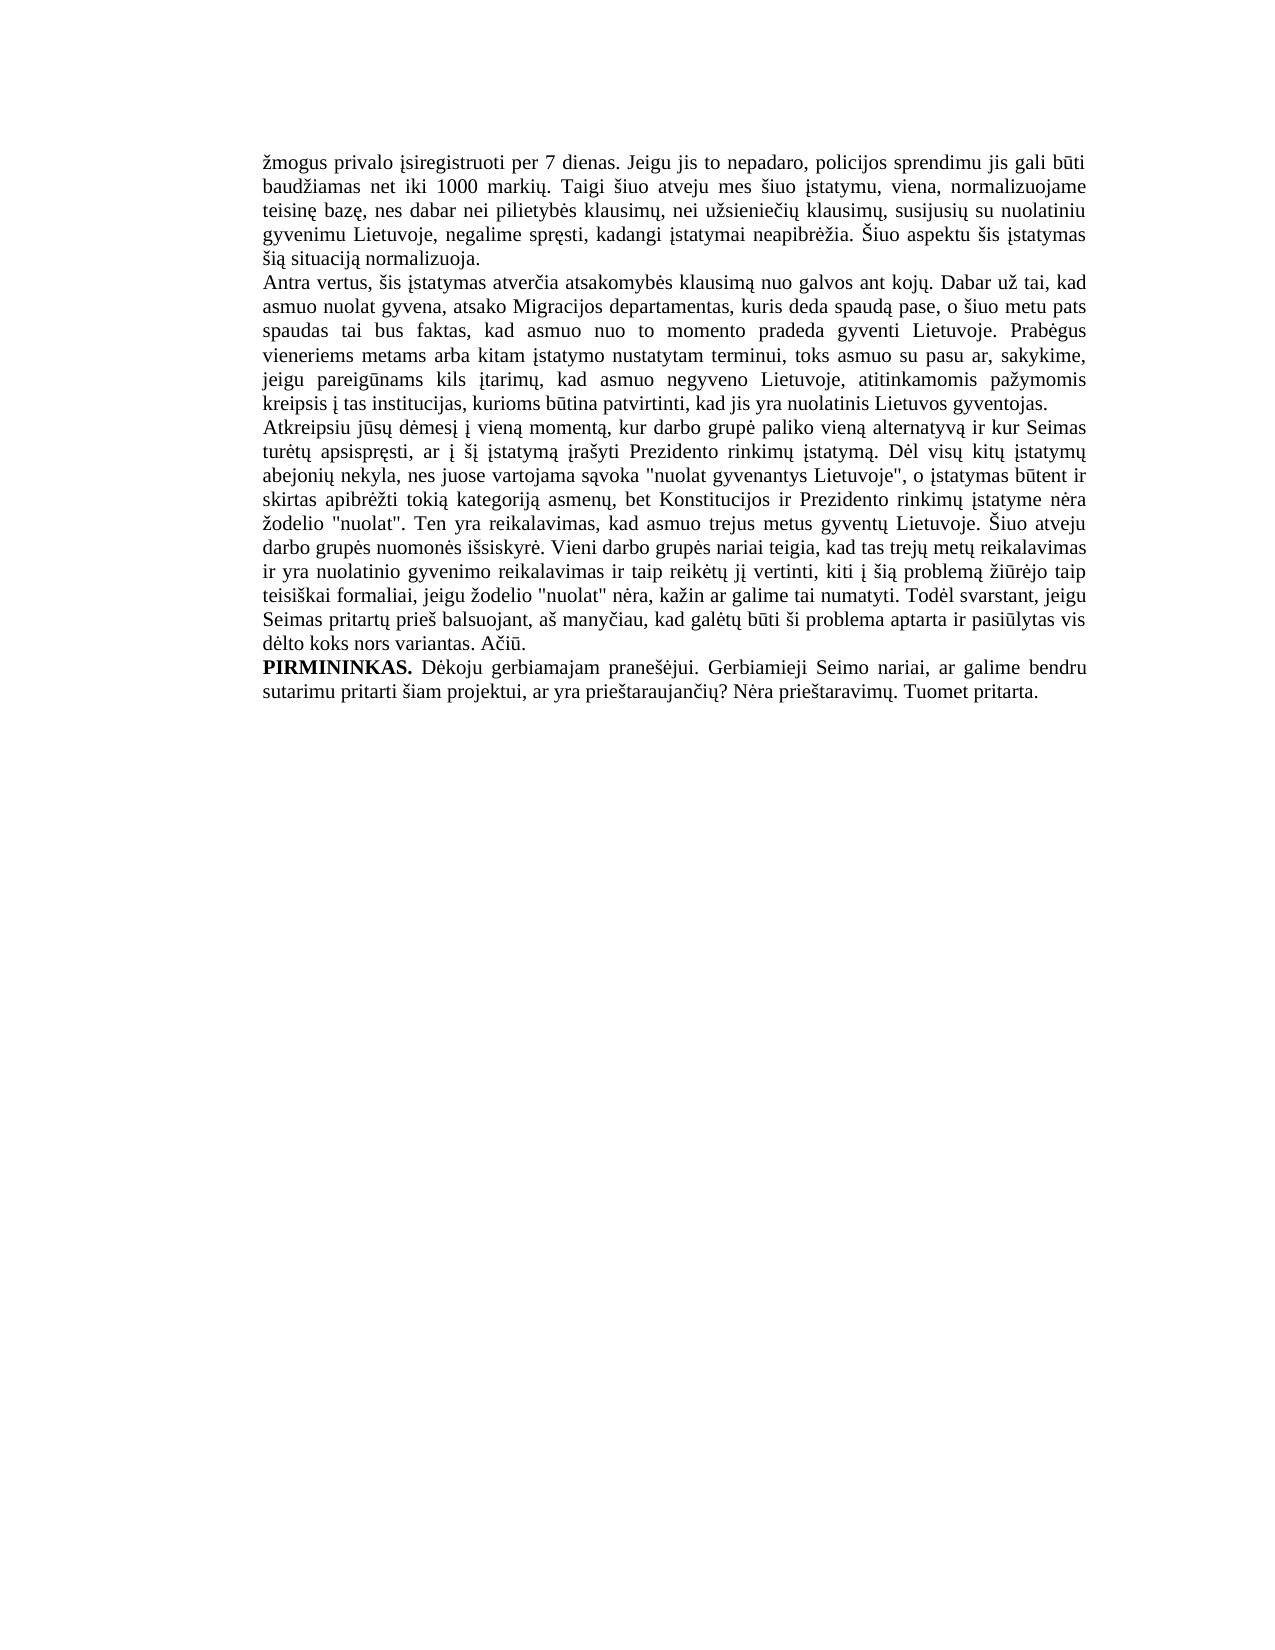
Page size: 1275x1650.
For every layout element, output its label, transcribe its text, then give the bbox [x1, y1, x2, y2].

text PIRMININKAS. Dėkoju gerbiamajam pranešėjui. Gerbiamieji Seimo nariai, ar galime bendru sutarimu pritarti šiam projektui, ar yra prieštaraujančių? Nėra prieštaravimų. Tuomet pritarta. [262, 655, 1087, 703]
text Atkreipsiu jūsų dėmesį į vieną momentą, kur darbo grupė paliko vieną alternatyvą ir kur Seimas turėtų apsispręsti, ar į šį įstatymą įrašyti Prezidento rinkimų įstatymą. Dėl visų kitų įstatymų abejonių nekyla, nes juose vartojama sąvoka "nuolat gyvenantys Lietuvoje", o įstatymas būtent ir skirtas apibrėžti tokią kategoriją asmenų, bet Konstitucijos ir Prezidento rinkimų įstatyme nėra žodelio "nuolat". Ten yra reikalavimas, kad asmuo trejus metus gyventų Lietuvoje. Šiuo atveju darbo grupės nuomonės išsiskyrė. Vieni darbo grupės nariai teigia, kad tas trejų metų reikalavimas ir yra nuolatinio gyvenimo reikalavimas ir taip reikėtų jį vertinti, kiti į šią problemą žiūrėjo taip teisiškai formaliai, jeigu žodelio "nuolat" nėra, kažin ar galime tai numatyti. Todėl svarstant, jeigu Seimas pritartų prieš balsuojant, aš manyčiau, kad galėtų būti ši problema aptarta ir pasiūlytas vis dėlto koks nors variantas. Ačiū. [262, 415, 1087, 655]
text žmogus privalo įsiregistruoti per 7 dienas. Jeigu jis to nepadaro, policijos sprendimu jis gali būti baudžiamas net iki 1000 markių. Taigi šiuo atveju mes šiuo įstatymu, viena, normalizuojame teisinę bazę, nes dabar nei pilietybės klausimų, nei užsieniečių klausimų, susijusių su nuolatiniu gyvenimu Lietuvoje, negalime spręsti, kadangi įstatymai neapibrėžia. Šiuo aspektu šis įstatymas šią situaciją normalizuoja. [262, 150, 1087, 270]
text Antra vertus, šis įstatymas atverčia atsakomybės klausimą nuo galvos ant kojų. Dabar už tai, kad asmuo nuolat gyvena, atsako Migracijos departamentas, kuris deda spaudą pase, o šiuo metu pats spaudas tai bus faktas, kad asmuo nuo to momento pradeda gyventi Lietuvoje. Prabėgus vieneriems metams arba kitam įstatymo nustatytam terminui, toks asmuo su pasu ar, sakykime, jeigu pareigūnams kils įtarimų, kad asmuo negyveno Lietuvoje, atitinkamomis pažymomis kreipsis į tas institucijas, kurioms būtina patvirtinti, kad jis yra nuolatinis Lietuvos gyventojas. [262, 270, 1087, 415]
